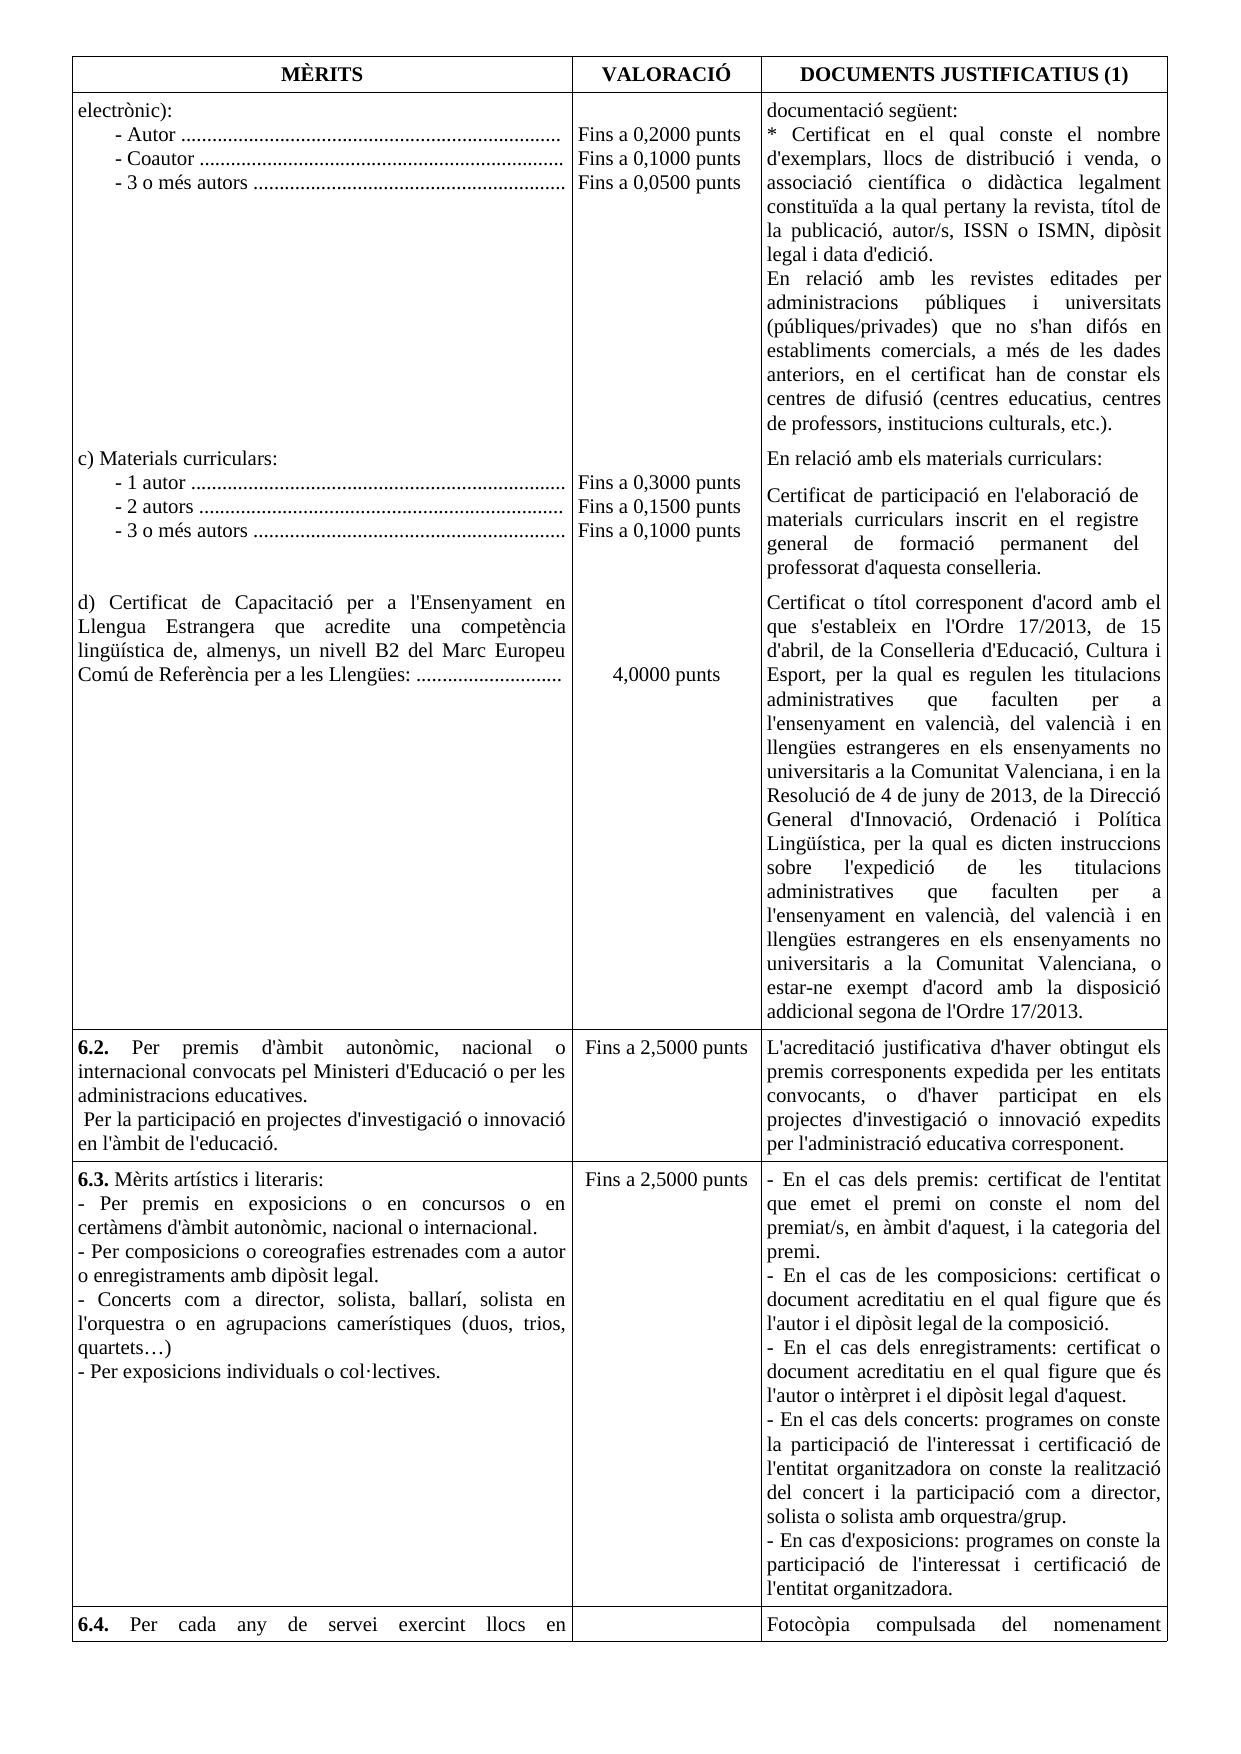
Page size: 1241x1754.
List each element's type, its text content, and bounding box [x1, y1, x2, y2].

table_cell Fins a 0,2000 punts Fins a 0,1000 punts Fins a 0,0500 punts [573, 93, 761, 440]
table_cell - En el cas dels premis: certificat de l'entitat que emet el premi on conste el nom del premiat/s, en àmbit d'aquest, i la categoria del premi. - En el cas de les composicions: certificat o document acreditatiu en el qual figure que és l'autor i el dipòsit legal de la composició. - En el cas dels enregistraments: certificat o document acreditatiu en el qual figure que és l'autor o intèrpret i el dipòsit legal d'aquest. - En el cas dels concerts: programes on conste la participació de l'interessat i certificació de l'entitat organitzadora on conste la realització del concert i la participació com a director, solista o solista amb orquestra/grup. - En cas d'exposicions: programes on conste la participació de l'interessat i certificació de l'entitat organitzadora. [762, 1162, 1167, 1606]
table_cell 6.2. Per premis d'àmbit autonòmic, nacional o internacional convocats pel Ministeri d'Educació o per les administracions educatives. Per la participació en projectes d'investigació o innovació en l'àmbit de l'educació. [73, 1030, 572, 1161]
table_cell L'acreditació justificativa d'haver obtingut els premis corresponents expedida per les entitats convocants, o d'haver participat en els projectes d'investigació o innovació expedits per l'administració educativa corresponent. [762, 1030, 1167, 1161]
table_cell Certificat o títol corresponent d'acord amb el que s'estableix en l'Ordre 17/2013, de 15 d'abril, de la Conselleria d'Educació, Cultura i Esport, per la qual es regulen les titulacions administratives que faculten per a l'ensenyament en valencià, del valencià i en llengües estrangeres en els ensenyaments no universitaris a la Comunitat Valenciana, i en la Resolució de 4 de juny de 2013, de la Direcció General d'Innovació, Ordenació i Política Lingüística, per la qual es dicten instruccions sobre l'expedició de les titulacions administratives que faculten per a l'ensenyament en valencià, del valencià i en llengües estrangeres en els ensenyaments no universitaris a la Comunitat Valenciana, o estar-ne exempt d'acord amb la disposició addicional segona de l'Ordre 17/2013. [762, 585, 1167, 1029]
table_cell 4,0000 punts [573, 585, 761, 1029]
table_cell Fotocòpia compulsada del nomenament [762, 1607, 1167, 1641]
table_cell electrònic): - Autor ......................................................................... - Coautor ...................................................................... - 3 o més autors ............................................................ [73, 93, 572, 440]
table_cell 6.4. Per cada any de servei exercint llocs en [73, 1607, 572, 1641]
table_cell documentació següent: * Certificat en el qual conste el nombre d'exemplars, llocs de distribució i venda, o associació científica o didàctica legalment constituïda a la qual pertany la revista, títol de la publicació, autor/s, ISSN o ISMN, dipòsit legal i data d'edició. En relació amb les revistes editades per administracions públiques i universitats (públiques/privades) que no s'han difós en establiments comercials, a més de les dades anteriors, en el certificat han de constar els centres de difusió (centres educatius, centres de professors, institucions culturals, etc.). [762, 93, 1167, 440]
table_cell En relació amb els materials curriculars: Certificat de participació en l'elaboració de materials curriculars inscrit en el registre general de formació permanent del professorat d'aquesta conselleria. [762, 440, 1167, 584]
table_cell d) Certificat de Capacitació per a l'Ensenyament en Llengua Estrangera que acredite una competència lingüística de, almenys, un nivell B2 del Marc Europeu Comú de Referència per a les Llengües: ............................ [73, 585, 572, 1029]
table_cell Fins a 2,5000 punts [573, 1162, 761, 1606]
table_header DOCUMENTS JUSTIFICATIUS (1) [762, 57, 1167, 92]
table_cell 6.3. Mèrits artístics i literaris: - Per premis en exposicions o en concursos o en certàmens d'àmbit autonòmic, nacional o internacional. - Per composicions o coreografies estrenades com a autor o enregistraments amb dipòsit legal. - Concerts com a director, solista, ballarí, solista en l'orquestra o en agrupacions camerístiques (duos, trios, quartets…) - Per exposicions individuals o col·lectives. [73, 1162, 572, 1606]
table_header VALORACIÓ [573, 57, 761, 92]
table_header MÈRITS [73, 57, 572, 92]
table_cell Fins a 0,3000 punts Fins a 0,1500 punts Fins a 0,1000 punts [573, 440, 761, 584]
table_cell c) Materials curriculars: - 1 autor ........................................................................ - 2 autors ...................................................................... - 3 o més autors ............................................................ [73, 440, 572, 584]
table_cell [573, 1607, 761, 1641]
table_cell Fins a 2,5000 punts [573, 1030, 761, 1161]
